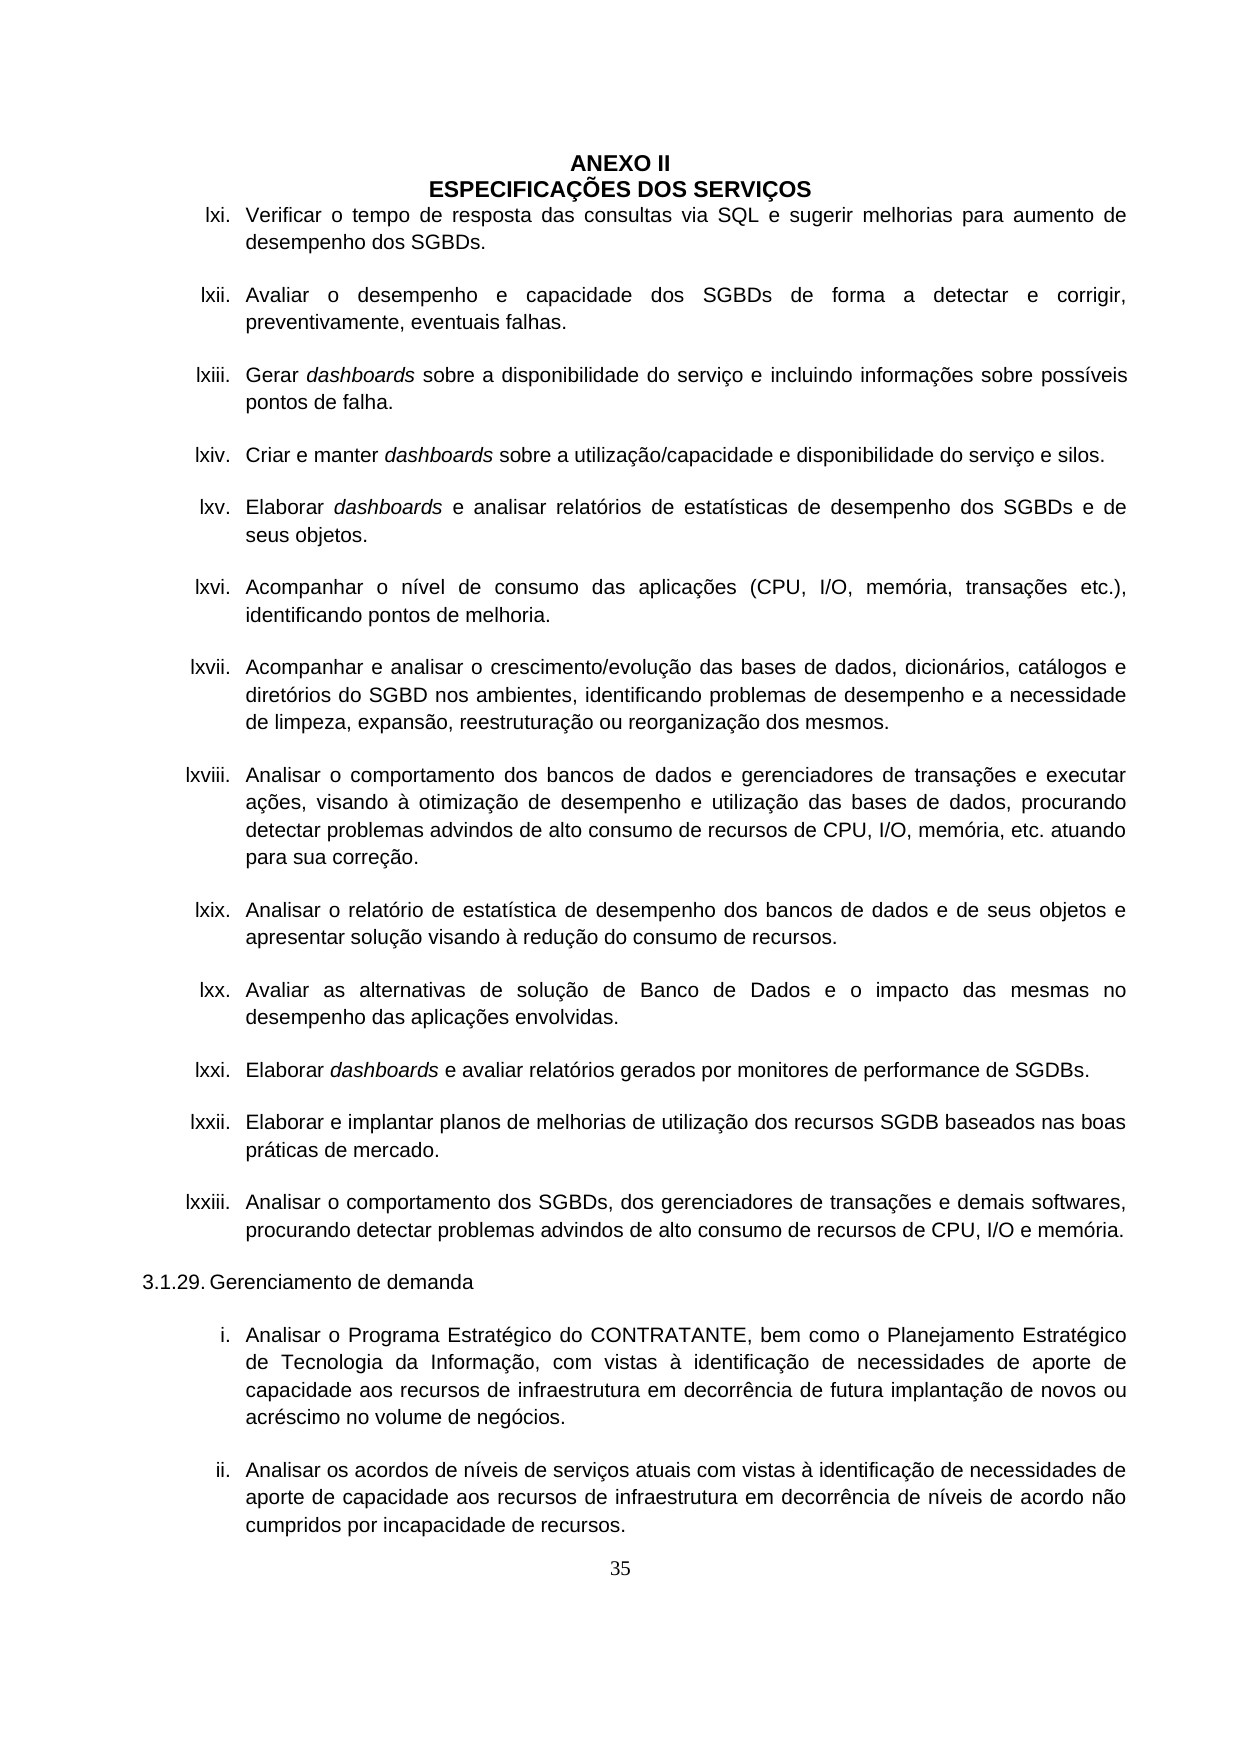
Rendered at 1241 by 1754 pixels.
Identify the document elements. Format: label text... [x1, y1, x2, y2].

subtitle Analisar o relatório de estatística de desempenho dos bancos de dados e de seus objetos e apresentar solução visando à redução do consumo de recursos. [231, 898, 1128, 949]
subtitle Criar e manter dashboards sobre a utilização/capacidade e disponibilidade do serviço e silos. [231, 443, 1128, 467]
subtitle Elaborar e implantar planos de melhorias de utilização dos recursos SGDB baseados nas boas práticas de mercado. [231, 1110, 1128, 1162]
subtitle Acompanhar e analisar o crescimento/evolução das bases de dados, dicionários, catálogos e diretórios do SGBD nos ambientes, identificando problemas de desempenho e a necessidade de limpeza, expansão, reestruturação ou reorganização dos mesmos. [231, 655, 1128, 734]
subtitle Verificar o tempo de resposta das consultas via SQL e sugerir melhorias para aumento de desempenho dos SGBDs. [231, 203, 1128, 254]
subtitle Analisar o comportamento dos SGBDs, dos gerenciadores de transações e demais softwares, procurando detectar problemas advindos de alto consumo de recursos de CPU, I/O e memória. [231, 1190, 1128, 1242]
subtitle Analisar o comportamento dos bancos de dados e gerenciadores de transações e executar ações, visando à otimização de desempenho e utilização das bases de dados, procurando detectar problemas advindos de alto consumo de recursos de CPU, I/O, memória, etc. atuando para sua correção. [231, 763, 1128, 869]
subtitle Elaborar dashboards e analisar relatórios de estatísticas de desempenho dos SGBDs e de seus objetos. [231, 495, 1128, 547]
subtitle Analisar o Programa Estratégico do CONTRATANTE, bem como o Planejamento Estratégico de Tecnologia da Informação, com vistas à identificação de necessidades de aporte de capacidade aos recursos de infraestrutura em decorrência de futura implantação de novos ou acréscimo no volume de negócios. [231, 1323, 1128, 1429]
subtitle Elaborar dashboards e avaliar relatórios gerados por monitores de performance de SGDBs. [231, 1058, 1128, 1082]
subtitle Acompanhar o nível de consumo das aplicações (CPU, I/O, memória, transações etc.), identificando pontos de melhoria. [231, 575, 1128, 627]
list Gerenciamento de demanda [142, 1270, 1128, 1294]
subtitle Gerar dashboards sobre a disponibilidade do serviço e incluindo informações sobre possíveis pontos de falha. [231, 363, 1128, 414]
subtitle Analisar os acordos de níveis de serviços atuais com vistas à identificação de necessidades de aporte de capacidade aos recursos de infraestrutura em decorrência de níveis de acordo não cumpridos por incapacidade de recursos. [231, 1458, 1128, 1537]
subtitle Avaliar o desempenho e capacidade dos SGBDs de forma a detectar e corrigir, preventivamente, eventuais falhas. [231, 283, 1128, 334]
subtitle Avaliar as alternativas de solução de Banco de Dados e o impacto das mesmas no desempenho das aplicações envolvidas. [231, 978, 1128, 1029]
